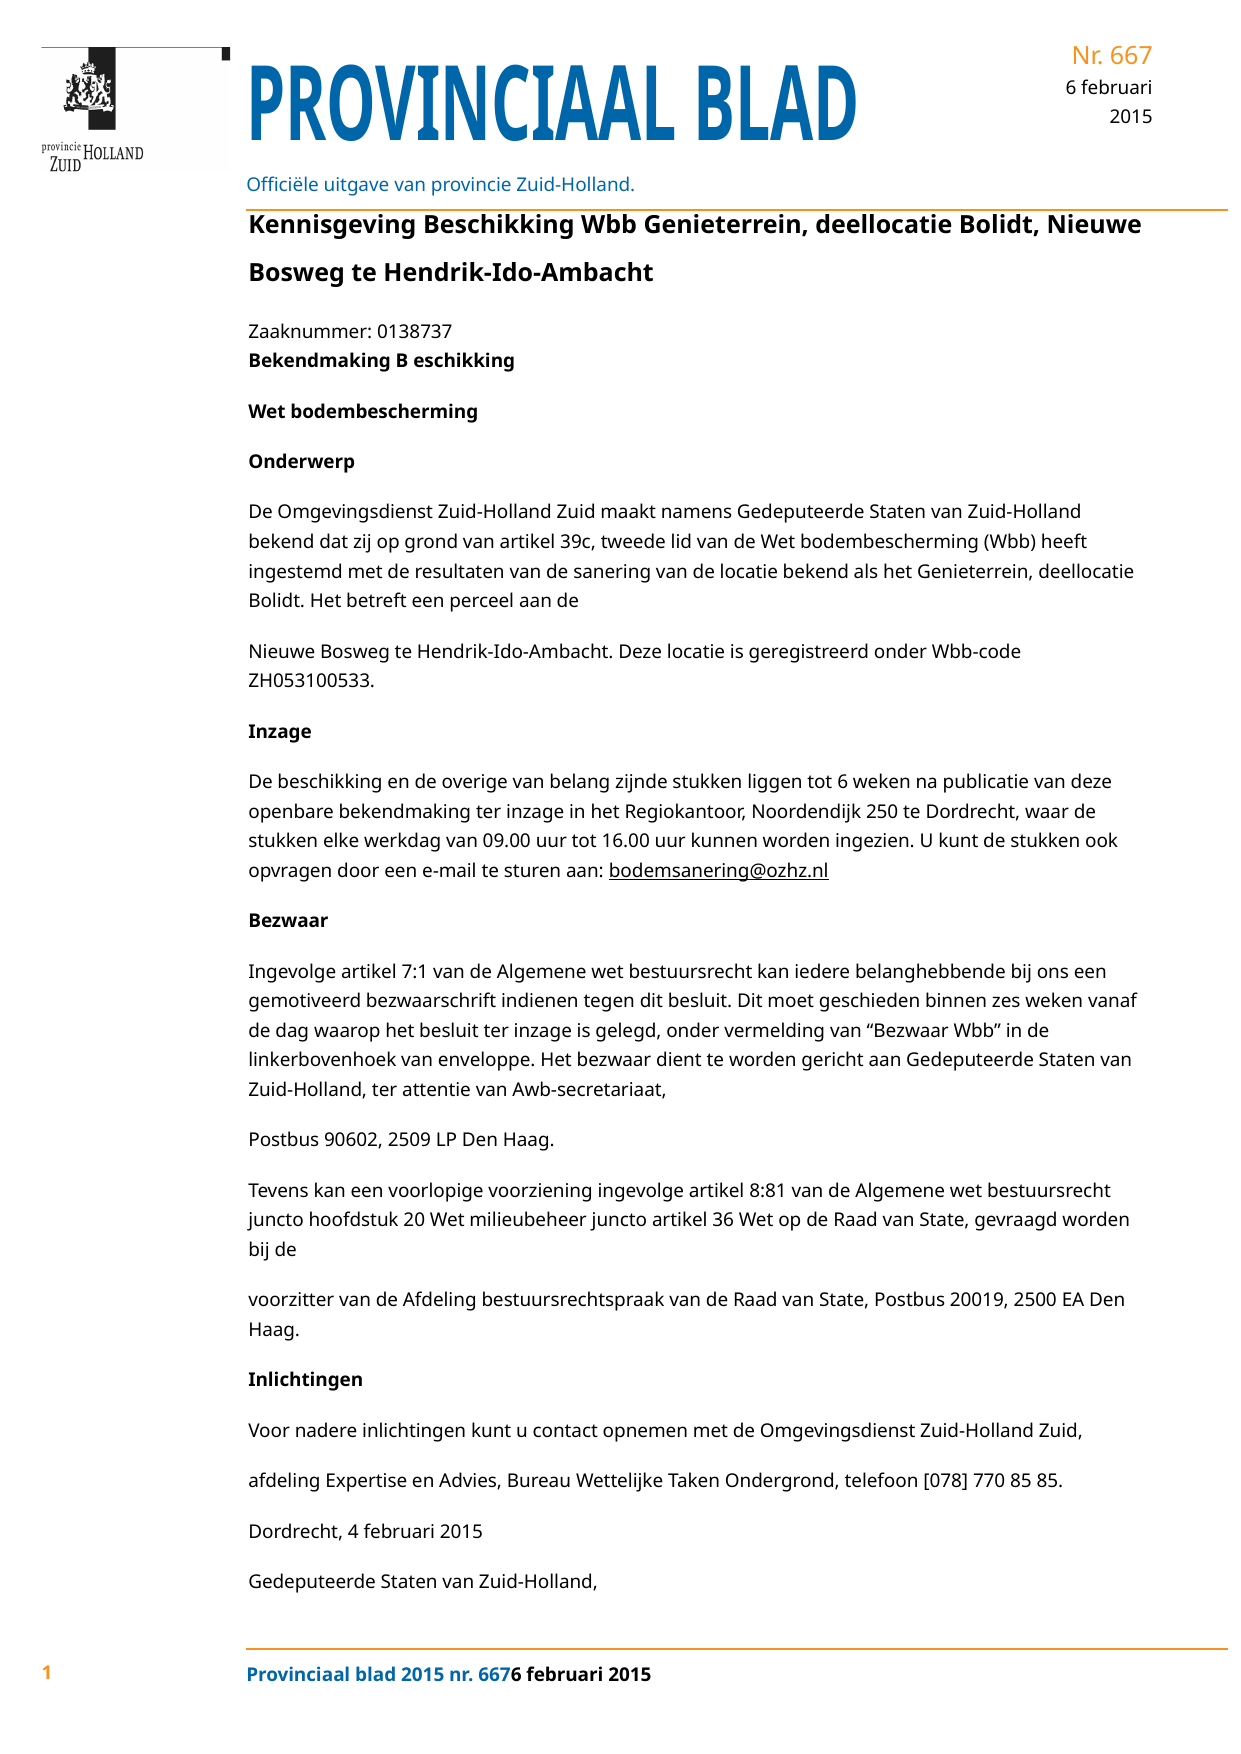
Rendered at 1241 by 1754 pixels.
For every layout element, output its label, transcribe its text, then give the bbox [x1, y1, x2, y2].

text afdeling Expertise en Advies, Bureau Wettelijke Taken Ondergrond, telefoon [078] 770 85 85. [248, 1467, 1152, 1493]
text voorzitter van de Afdeling bestuursrechtspraak van de Raad van State, Postbus 20019, 2500 EA Den Haag. [248, 1287, 1152, 1342]
text Bekendmaking B eschikking [248, 347, 1152, 373]
text Inlichtingen [248, 1367, 1152, 1392]
text Voor nadere inlichtingen kunt u contact opnemen met de Omgevingsdienst Zuid-Holland Zuid, [248, 1417, 1152, 1443]
text Nieuwe Bosweg te Hendrik-Ido-Ambacht. Deze locatie is geregistreerd onder Wbb-code ZH053100533. [248, 638, 1152, 693]
text Postbus 90602, 2509 LP Den Haag. [248, 1127, 1152, 1152]
text Bezwaar [248, 907, 1152, 933]
text Tevens kan een voorlopige voorziening ingevolge artikel 8:81 van de Algemene wet bestuursrecht juncto hoofdstuk 20 Wet milieubeheer juncto artikel 36 Wet op de Raad van State, gevraagd worden bij de [248, 1177, 1152, 1262]
text Zaaknummer: 0138737 [248, 318, 1152, 344]
text Kennisgeving Beschikking Wbb Genieterrein, deellocatie Bolidt, Nieuwe Bosweg te Hendrik-Ido-Ambacht [248, 211, 1152, 288]
picture [41, 47, 231, 172]
text Onderwerp [248, 448, 1152, 474]
text Wet bodembescherming [248, 398, 1152, 424]
text Dordrecht, 4 februari 2015 [248, 1518, 1152, 1544]
text Inzage [248, 718, 1152, 744]
text Gedeputeerde Staten van Zuid-Holland, [248, 1568, 1152, 1594]
text De Omgevingsdienst Zuid-Holland Zuid maakt namens Gedeputeerde Staten van Zuid-Holland bekend dat zij op grond van artikel 39c, tweede lid van de Wet bodembescherming (Wbb) heeft ingestemd met de resultaten van de sanering van de locatie bekend als het Genieterrein, deellocatie Bolidt. Het betreft een perceel aan de [248, 499, 1152, 613]
text Ingevolge artikel 7:1 van de Algemene wet bestuursrecht kan iedere belanghebbende bij ons een gemotiveerd bezwaarschrift indienen tegen dit besluit. Dit moet geschieden binnen zes weken vanaf de dag waarop het besluit ter inzage is gelegd, onder vermelding van “Bezwaar Wbb” in de linkerbovenhoek van enveloppe. Het bezwaar dient te worden gericht aan Gedeputeerde Staten van Zuid-Holland, ter attentie van Awb-secretariaat, [248, 958, 1152, 1102]
text De beschikking en de overige van belang zijnde stukken liggen tot 6 weken na publicatie van deze openbare bekendmaking ter inzage in het Regiokantoor, Noordendijk 250 te Dordrecht, waar de stukken elke werkdag van 09.00 uur tot 16.00 uur kunnen worden ingezien. U kunt de stukken ook opvragen door een e-mail te sturen aan: bodemsanering@ozhz.nl [248, 768, 1152, 883]
